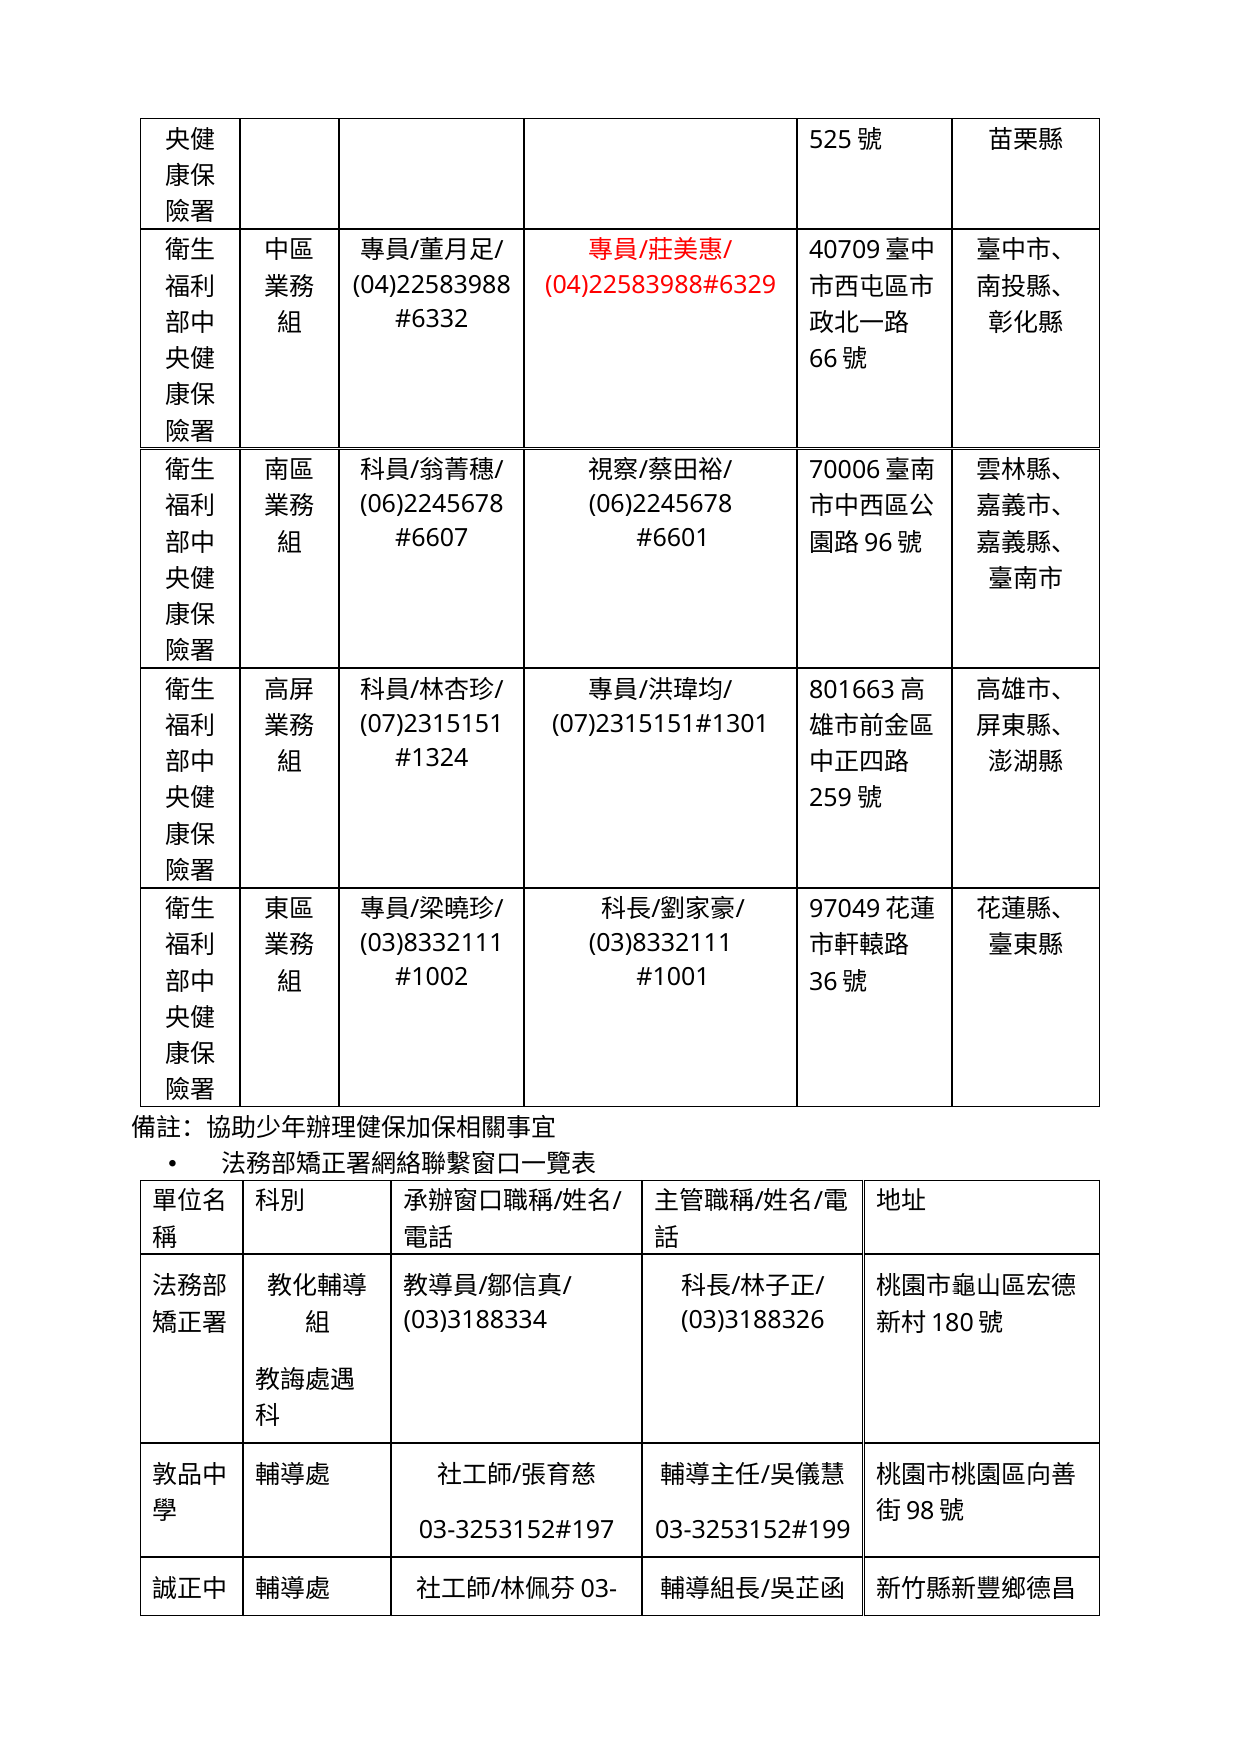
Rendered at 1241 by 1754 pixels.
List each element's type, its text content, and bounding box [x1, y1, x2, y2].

table_cell 社工師/張育慈 03-3253152#197 [392, 1444, 641, 1556]
table_cell 誠正中 [141, 1558, 242, 1615]
table_cell 桃園市龜山區宏德新村180號 [865, 1255, 1099, 1442]
table_cell 科員/林杏珍/(07)2315151 #1324 [340, 669, 523, 887]
table_cell 教化輔導組 教誨處遇科 [244, 1255, 390, 1442]
table_cell 輔導處 [244, 1444, 390, 1556]
table_cell 敦品中學 [141, 1444, 242, 1556]
table_cell 輔導組長/吳芷函 [643, 1558, 862, 1615]
table_cell [525, 119, 796, 228]
table_cell 70006臺南市中西區公園路96號 [798, 450, 951, 667]
table_cell 東區業務組 [241, 889, 338, 1106]
text 備註：協助少年辦理健保加保相關事宜 [118, 1107, 1122, 1143]
table_cell 苗栗縣 [953, 119, 1099, 228]
table_cell [340, 119, 523, 228]
table_cell 輔導處 [244, 1558, 390, 1615]
list 法務部矯正署網絡聯繫窗口一覽表 [168, 1143, 1122, 1180]
table_cell 525號 [798, 119, 951, 228]
table_cell 南區業務組 [241, 450, 338, 667]
table_cell 衛生福利部中央健康保險署 [141, 669, 239, 887]
table_cell 輔導主任/吳儀慧 03-3253152#199 [643, 1444, 862, 1556]
table_cell 專員/莊美惠/(04)22583988#6329 [525, 230, 796, 447]
table_header 主管職稱/姓名/電話 [643, 1181, 862, 1253]
table_header 承辦窗口職稱/姓名/電話 [392, 1181, 641, 1253]
table_cell 專員/洪瑋均/ (07)2315151#1301 [525, 669, 796, 887]
table_cell 高雄市、屏東縣、澎湖縣 [953, 669, 1099, 887]
table_cell 科長/劉家豪/(03)8332111 #1001 [525, 889, 796, 1106]
table_cell 專員/董月足/(04)22583988 #6332 [340, 230, 523, 447]
table_cell 新竹縣新豐鄉德昌 [865, 1558, 1099, 1615]
table_header 科別 [244, 1181, 390, 1253]
table_cell [241, 119, 338, 228]
table_cell 雲林縣、嘉義市、嘉義縣、臺南市 [953, 450, 1099, 667]
table_cell 花蓮縣、臺東縣 [953, 889, 1099, 1106]
table_cell 臺中市、南投縣、彰化縣 [953, 230, 1099, 447]
table_cell 教導員/鄒信真/(03)3188334 [392, 1255, 641, 1442]
table_cell 衛生福利部中央健康保險署 [141, 450, 239, 667]
table_cell 社工師/林佩芬03- [392, 1558, 641, 1615]
table_cell 衛生福利部中央健康保險署 [141, 889, 239, 1106]
table_cell 桃園市桃園區向善街98號 [865, 1444, 1099, 1556]
table_cell 中區業務組 [241, 230, 338, 447]
table_cell 視察/蔡田裕/(06)2245678 #6601 [525, 450, 796, 667]
table_header 單位名稱 [141, 1181, 242, 1253]
table_cell 衛生福利部中央健康保險署 [141, 230, 239, 447]
table_cell 央健康保險署 [141, 119, 239, 228]
table_cell 法務部矯正署 [141, 1255, 242, 1442]
table_cell 97049花蓮市軒轅路36號 [798, 889, 951, 1106]
table_cell 科員/翁菁穗/(06)2245678 #6607 [340, 450, 523, 667]
table_cell 專員/梁曉珍/(03)8332111 #1002 [340, 889, 523, 1106]
table_cell 科長/林子正/(03)3188326 [643, 1255, 862, 1442]
table_header 地址 [865, 1181, 1099, 1253]
table_cell 高屏業務組 [241, 669, 338, 887]
table_cell 40709臺中市西屯區市政北一路66號 [798, 230, 951, 447]
table_cell 801663高雄市前金區中正四路259號 [798, 669, 951, 887]
